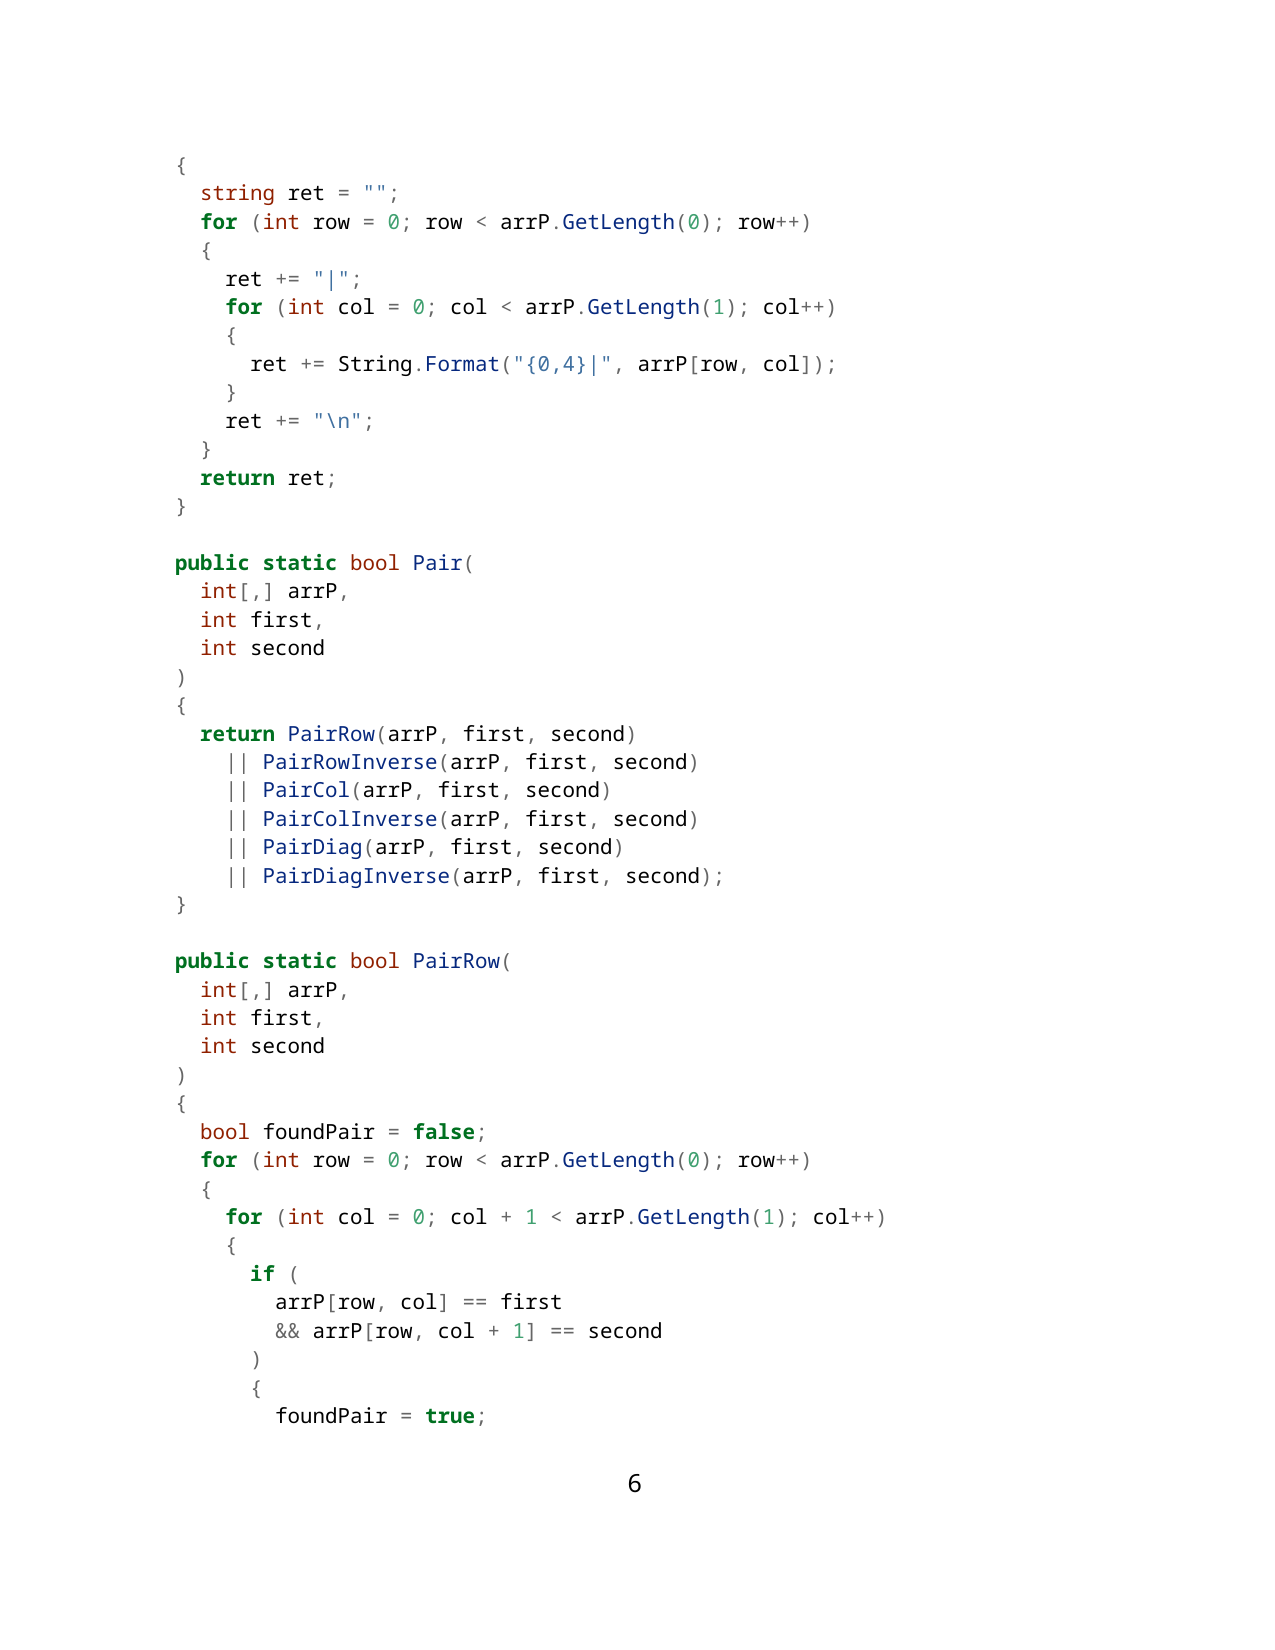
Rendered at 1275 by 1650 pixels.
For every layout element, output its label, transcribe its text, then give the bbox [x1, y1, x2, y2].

text } [150, 491, 1125, 520]
text public static bool Pair( [150, 548, 1125, 577]
text int first, [150, 1003, 1125, 1032]
text } [150, 434, 1125, 463]
text int second [150, 1032, 1125, 1060]
text { [150, 321, 1125, 349]
text int[,] arrP, [150, 975, 1125, 1003]
text return ret; [150, 463, 1125, 491]
text ret += "\n"; [150, 406, 1125, 434]
text } [150, 889, 1125, 918]
text bool foundPair = false; [150, 1117, 1125, 1145]
text for (int col = 0; col + 1 < arrP.GetLength(1); col++) [150, 1202, 1125, 1231]
text || PairDiagInverse(arrP, first, second); [150, 861, 1125, 889]
text if ( [150, 1259, 1125, 1287]
text string ret = ""; [150, 178, 1125, 207]
text { [150, 235, 1125, 264]
text { [150, 150, 1125, 178]
text || PairDiag(arrP, first, second) [150, 832, 1125, 861]
text ) [150, 1060, 1125, 1088]
text arrP[row, col] == first [150, 1287, 1125, 1316]
text int[,] arrP, [150, 577, 1125, 605]
text { [150, 1174, 1125, 1202]
text } [150, 377, 1125, 406]
text int second [150, 633, 1125, 662]
text ret += "|"; [150, 264, 1125, 292]
text for (int col = 0; col < arrP.GetLength(1); col++) [150, 292, 1125, 321]
text ) [150, 1344, 1125, 1373]
text for (int row = 0; row < arrP.GetLength(0); row++) [150, 1145, 1125, 1174]
text public static bool PairRow( [150, 946, 1125, 975]
text ret += String.Format("{0,4}|", arrP[row, col]); [150, 349, 1125, 377]
text { [150, 690, 1125, 719]
text || PairCol(arrP, first, second) [150, 776, 1125, 804]
text { [150, 1231, 1125, 1259]
text ) [150, 662, 1125, 690]
text || PairRowInverse(arrP, first, second) [150, 747, 1125, 776]
text return PairRow(arrP, first, second) [150, 719, 1125, 747]
text || PairColInverse(arrP, first, second) [150, 804, 1125, 832]
text for (int row = 0; row < arrP.GetLength(0); row++) [150, 207, 1125, 235]
text foundPair = true; [150, 1401, 1125, 1430]
text { [150, 1088, 1125, 1117]
text && arrP[row, col + 1] == second [150, 1316, 1125, 1344]
text { [150, 1373, 1125, 1401]
text int first, [150, 605, 1125, 633]
